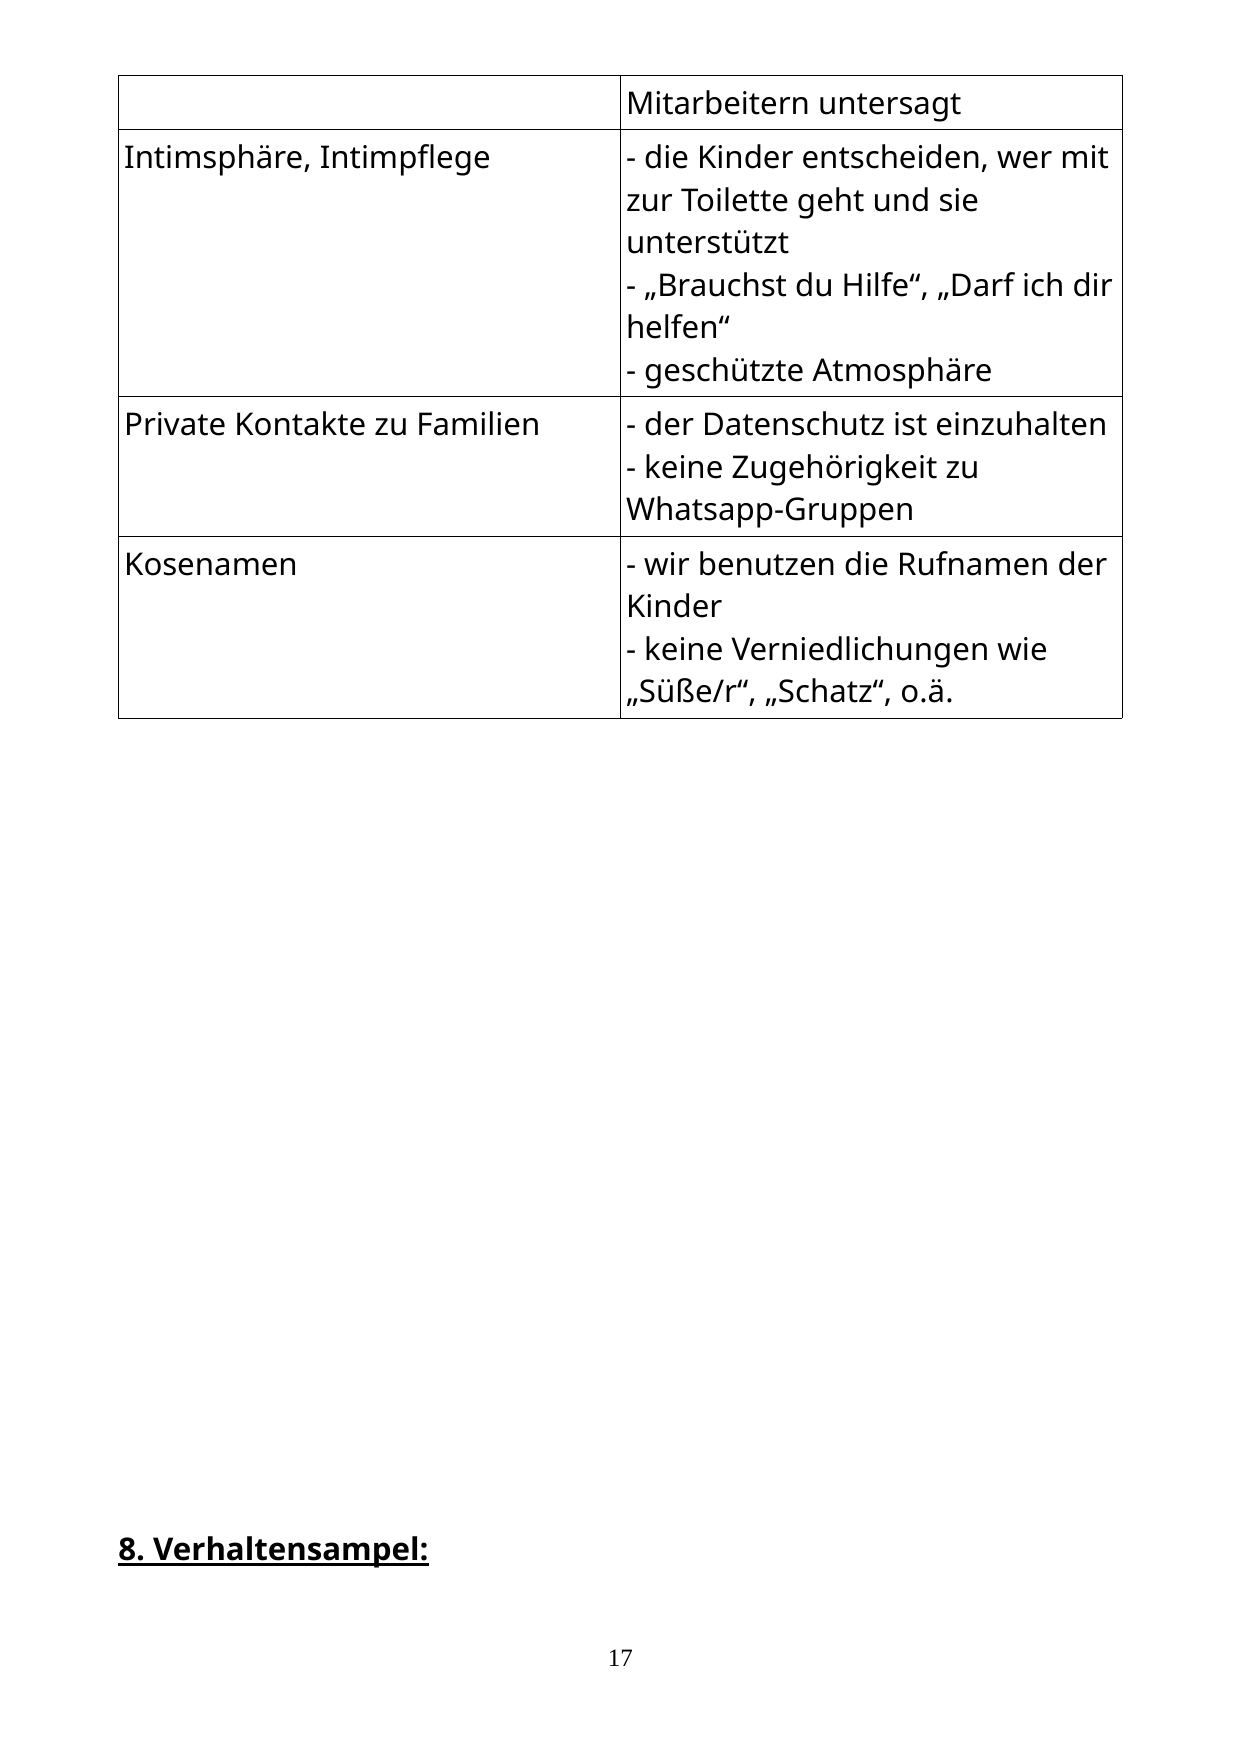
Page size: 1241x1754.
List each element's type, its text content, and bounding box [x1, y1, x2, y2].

table_cell - wir benutzen die Rufnamen der Kinder - keine Verniedlichungen wie „Süße/r“, „Schatz“, o.ä. [621, 537, 1122, 718]
table_cell Private Kontakte zu Familien [119, 397, 620, 536]
table_cell Intimsphäre, Intimpflege [119, 130, 620, 396]
table_cell - der Datenschutz ist einzuhalten - keine Zugehörigkeit zu Whatsapp-Gruppen [621, 397, 1122, 536]
table_cell - die Kinder entscheiden, wer mit zur Toilette geht und sie unterstützt - „Brauchst du Hilfe“, „Darf ich dir helfen“ - geschützte Atmosphäre [621, 130, 1122, 396]
table_cell [119, 76, 620, 129]
text 8. Verhaltensampel: [118, 1527, 1122, 1570]
table_cell Kosenamen [119, 537, 620, 718]
table_cell Mitarbeitern untersagt [621, 76, 1122, 129]
